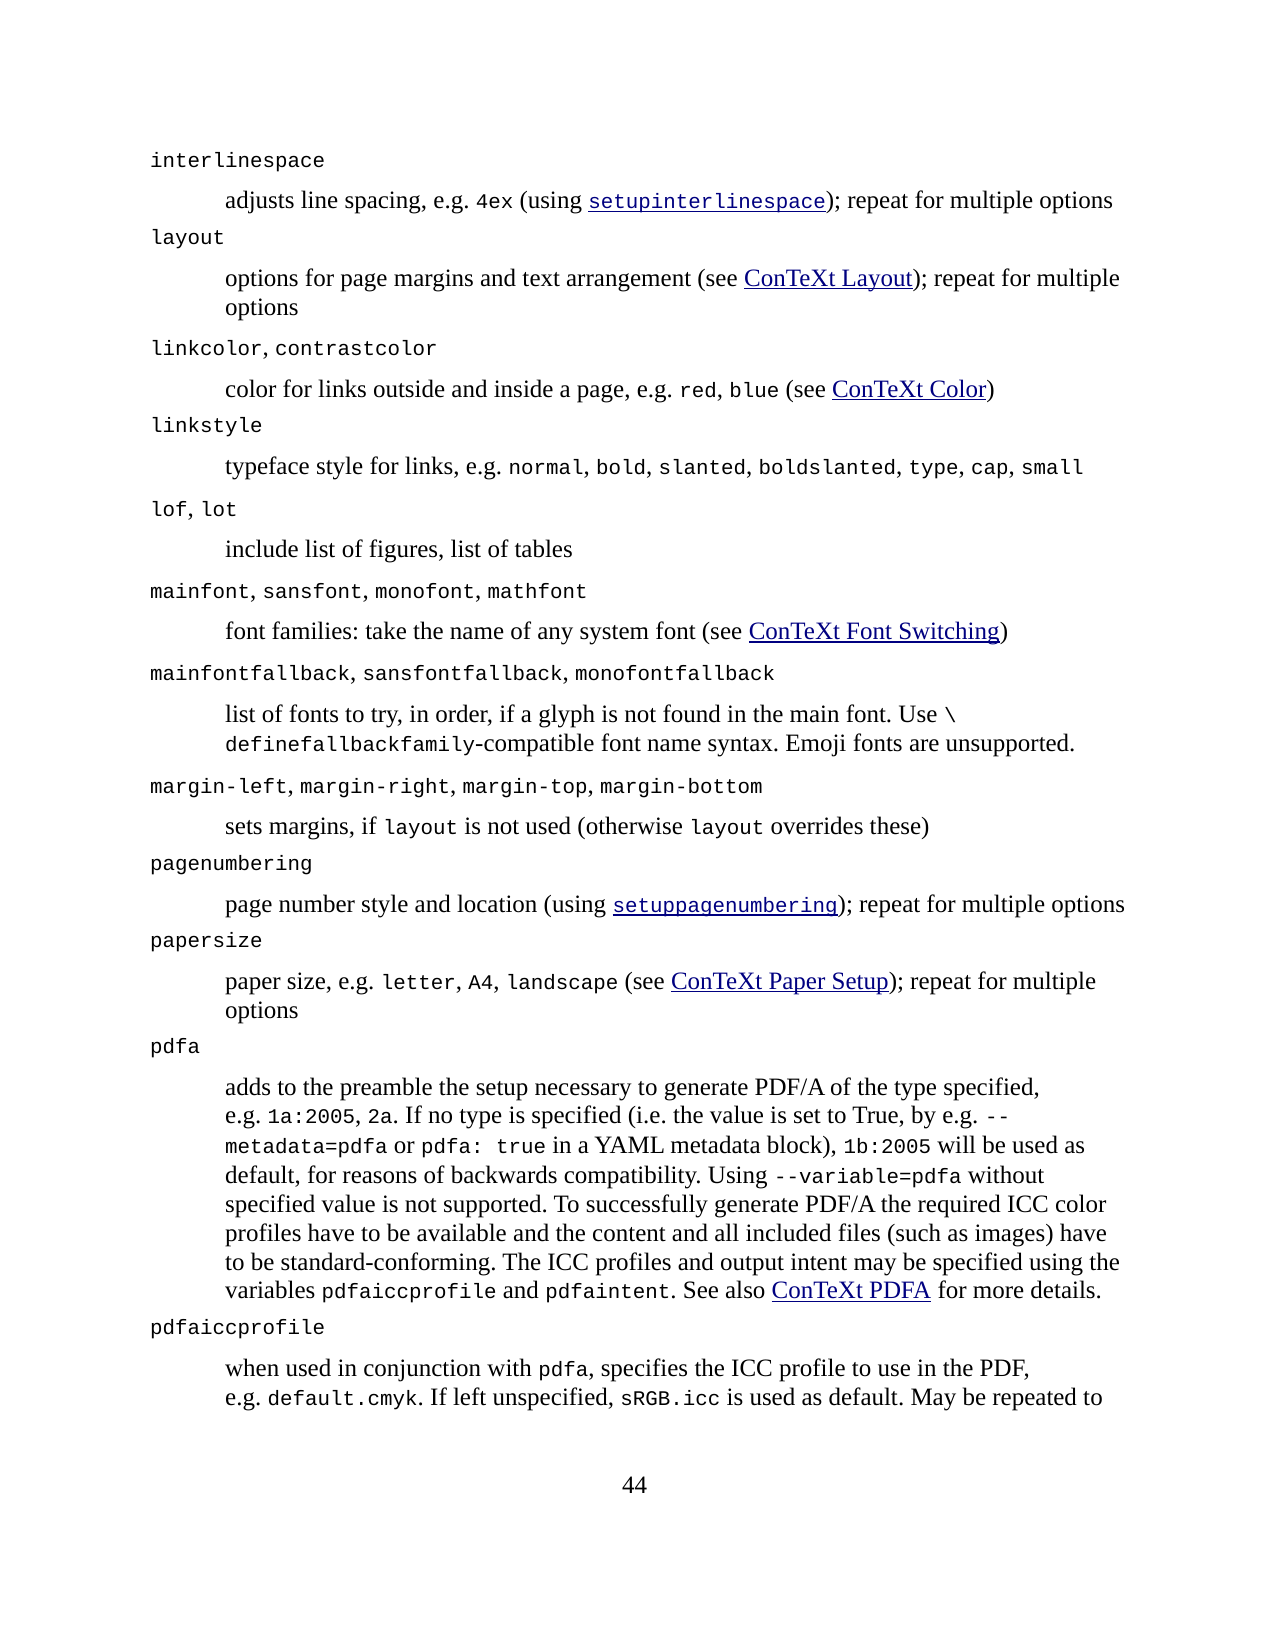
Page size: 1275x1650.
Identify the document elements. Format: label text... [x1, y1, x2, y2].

text margin-left, margin-right, margin-top, margin-bottom [150, 770, 1125, 799]
text papersize [150, 930, 1125, 954]
text pagenumbering [150, 853, 1125, 877]
text font families: take the name of any system font (see ConTeXt Font Switching) [225, 616, 1125, 645]
text when used in conjunction with pdfa, specifies the ICC profile to use in the PDF, e.g. default.cmyk. If left unspecified, sRGB.icc is used as default. May be repeated to [225, 1353, 1125, 1412]
text options for page margins and text arrangement (see ConTeXt Layout); repeat for multiple options [225, 263, 1125, 320]
text include list of figures, list of tables [225, 534, 1125, 563]
text layout [150, 227, 1125, 251]
text list of fonts to try, in order, if a glyph is not found in the main font. Use \definefallbackfamily-compatible font name syntax. Emoji fonts are unsupported. [225, 699, 1125, 758]
text mainfontfallback, sansfontfallback, monofontfallback [150, 657, 1125, 687]
text typeface style for links, e.g. normal, bold, slanted, boldslanted, type, cap, small [225, 451, 1125, 481]
text linkcolor, contrastcolor [150, 332, 1125, 362]
text sets margins, if layout is not used (otherwise layout overrides these) [225, 811, 1125, 841]
text paper size, e.g. letter, A4, landscape (see ConTeXt Paper Setup); repeat for multiple options [225, 966, 1125, 1024]
text pdfa [150, 1036, 1125, 1060]
text adjusts line spacing, e.g. 4ex (using setupinterlinespace); repeat for multiple options [225, 186, 1125, 215]
text lof, lot [150, 493, 1125, 522]
text color for links outside and inside a page, e.g. red, blue (see ConTeXt Color) [225, 374, 1125, 403]
text page number style and location (using setuppagenumbering); repeat for multiple options [225, 889, 1125, 918]
text pdfaiccprofile [150, 1317, 1125, 1341]
text interlinespace [150, 150, 1125, 174]
text adds to the preamble the setup necessary to generate PDF/A of the type specified, e.g. 1a:2005, 2a. If no type is specified (i.e. the value is set to True, by e.g. --metadata=pdfa or pdfa: true in a YAML metadata block), 1b:2005 will be used as default, for reasons of backwards compatibility. Using --variable=pdfa without specified value is not supported. To successfully generate PDF/A the required ICC color profiles have to be available and the content and all included files (such as images) have to be standard-conforming. The ICC profiles and output intent may be specified using the variables pdfaiccprofile and pdfaintent. See also ConTeXt PDFA for more details. [225, 1072, 1125, 1305]
text linkstyle [150, 415, 1125, 439]
text mainfont, sansfont, monofont, mathfont [150, 575, 1125, 604]
